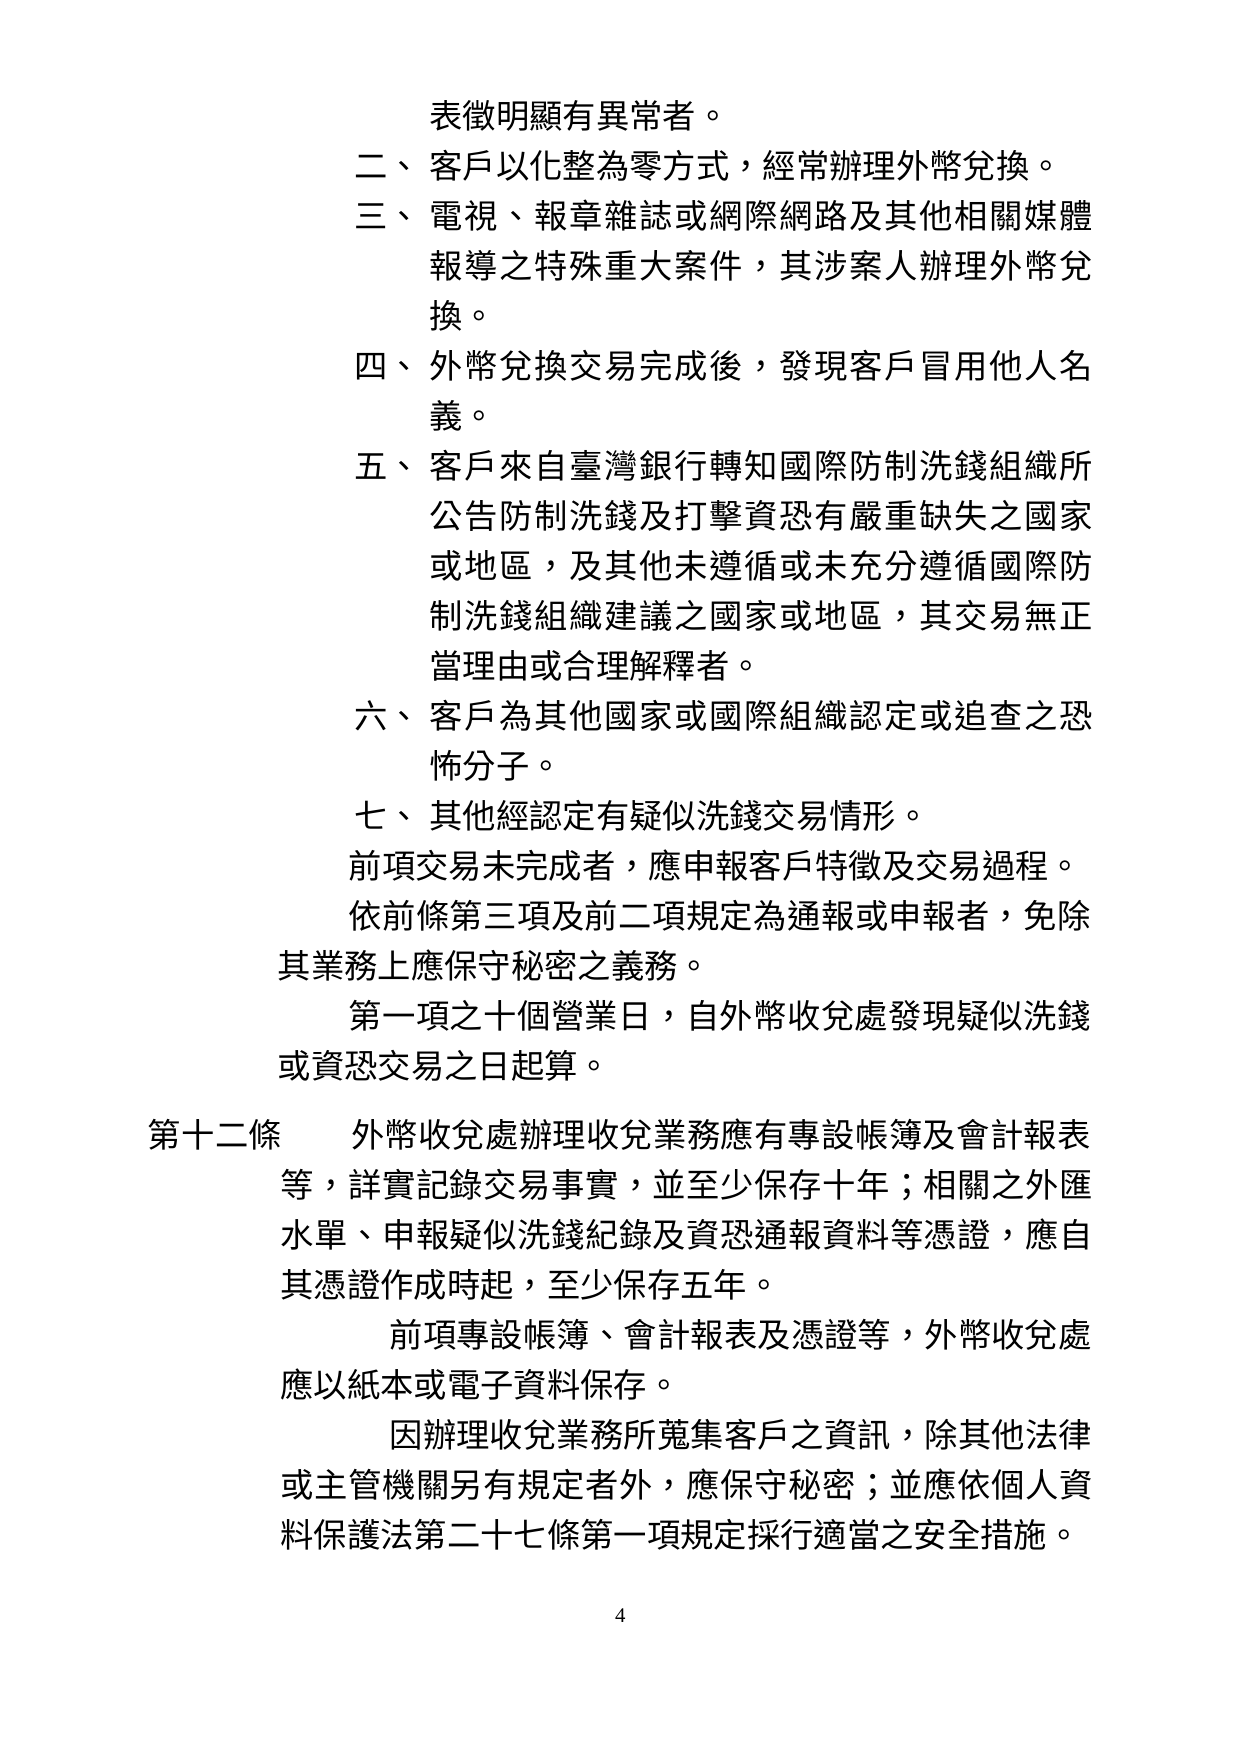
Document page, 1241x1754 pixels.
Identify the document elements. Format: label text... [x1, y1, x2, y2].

list 電視、報章雜誌或網際網路及其他相關媒體報導之特殊重大案件，其涉案人辦理外幣兌換。 [354, 189, 1092, 339]
text 第十二條 外幣收兌處辦理收兌業務應有專設帳簿及會計報表等，詳實記錄交易事實，並至少保存十年；相關之外匯水單、申報疑似洗錢紀錄及資恐通報資料等憑證，應自其憑證作成時起，至少保存五年。 [148, 1107, 1092, 1307]
list 客戶以化整為零方式，經常辦理外幣兌換。 [354, 139, 1092, 189]
list 外幣兌換交易完成後，發現客戶冒用他人名義。 [354, 339, 1092, 439]
text 因辦理收兌業務所蒐集客戶之資訊，除其他法律或主管機關另有規定者外，應保守秘密；並應依個人資料保護法第二十七條第一項規定採行適當之安全措施。 [148, 1407, 1092, 1557]
text 依前條第三項及前二項規定為通報或申報者，免除其業務上應保守秘密之義務。 [278, 889, 1092, 989]
text 前項專設帳簿、會計報表及憑證等，外幣收兌處應以紙本或電子資料保存。 [148, 1307, 1092, 1407]
list 其他經認定有疑似洗錢交易情形。 [354, 789, 1092, 839]
list 客戶來自臺灣銀行轉知國際防制洗錢組織所公告防制洗錢及打擊資恐有嚴重缺失之國家或地區，及其他未遵循或未充分遵循國際防制洗錢組織建議之國家或地區，其交易無正當理由或合理解釋者。 [354, 439, 1092, 689]
list 客戶為其他國家或國際組織認定或追查之恐怖分子。 [354, 689, 1092, 789]
text 第一項之十個營業日，自外幣收兌處發現疑似洗錢或資恐交易之日起算。 [278, 989, 1092, 1089]
text 前項交易未完成者，應申報客戶特徵及交易過程。 [148, 839, 1092, 889]
list 表徵明顯有異常者。 [354, 89, 1092, 139]
